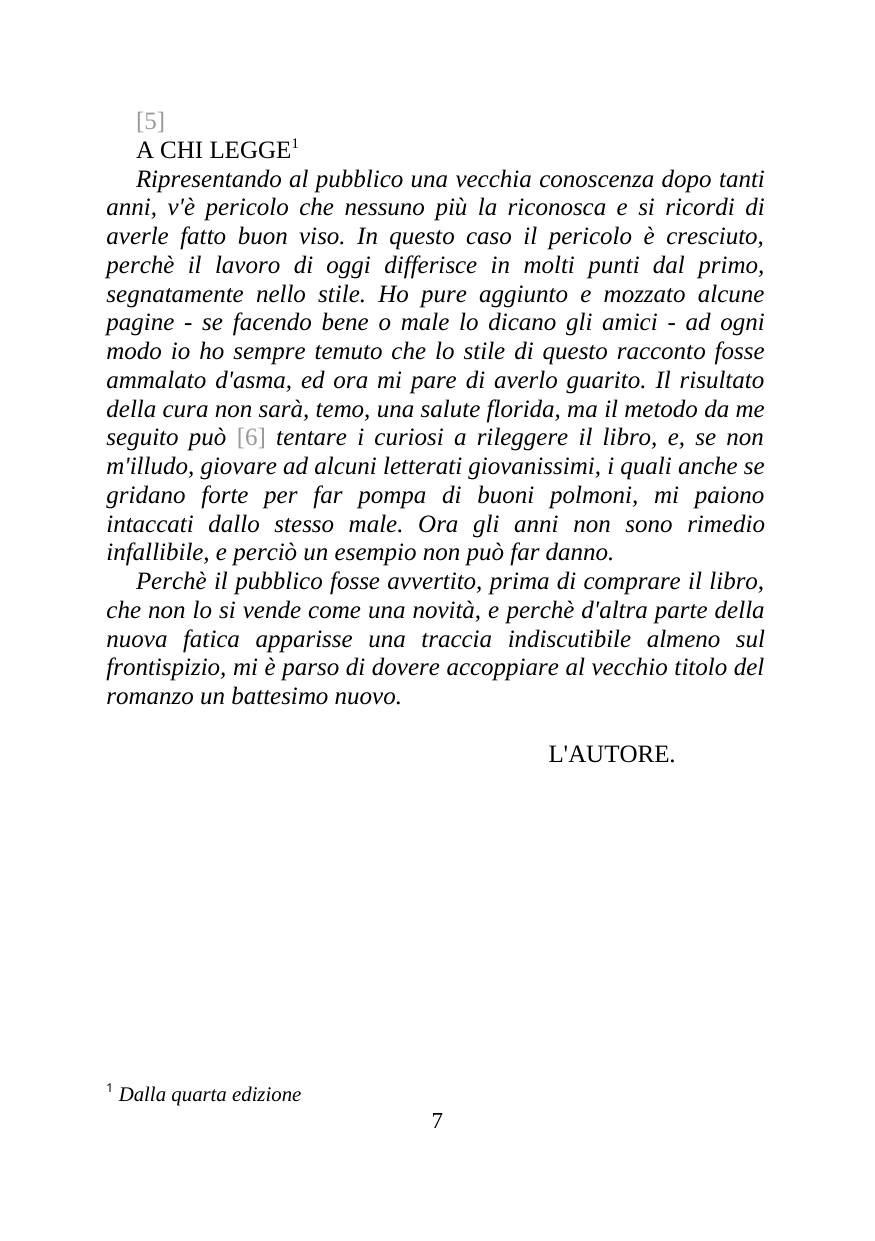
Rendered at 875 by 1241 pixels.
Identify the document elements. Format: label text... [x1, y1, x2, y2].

text Ripresentando al pubblico una vecchia conoscenza dopo tanti anni, v'è pericolo che nessuno più la riconosca e si ricordi di averle fatto buon viso. In questo caso il pericolo è cresciuto, perchè il lavoro di oggi differisce in molti punti dal primo, segnatamente nello stile. Ho pure aggiunto e mozzato alcune pagine - se facendo bene o male lo dicano gli amici - ad ogni modo io ho sempre temuto che lo stile di questo racconto fosse ammalato d'asma, ed ora mi pare di averlo guarito. Il risultato della cura non sarà, temo, una salute florida, ma il metodo da me seguito può [6] tentare i curiosi a rileggere il libro, e, se non m'illudo, giovare ad alcuni letterati giovanissimi, i quali anche se gridano forte per far pompa di buoni polmoni, mi paiono intaccati dallo stesso male. Ora gli anni non sono rimedio infallibile, e perciò un esempio non può far danno. [106, 164, 768, 566]
text Perchè il pubblico fosse avvertito, prima di comprare il libro, che non lo si vende come una novità, e perchè d'altra parte della nuova fatica apparisse una traccia indiscutibile almeno sul frontispizio, mi è parso di dovere accoppiare al vecchio titolo del romanzo un battesimo nuovo. [106, 566, 768, 710]
subtitle A CHI LEGGE [106, 135, 768, 164]
text [5] [165, 106, 768, 135]
text [5] [106, 106, 136, 135]
text Dalla quarta edizione [106, 1079, 768, 1108]
text L'AUTORE. [519, 739, 768, 767]
